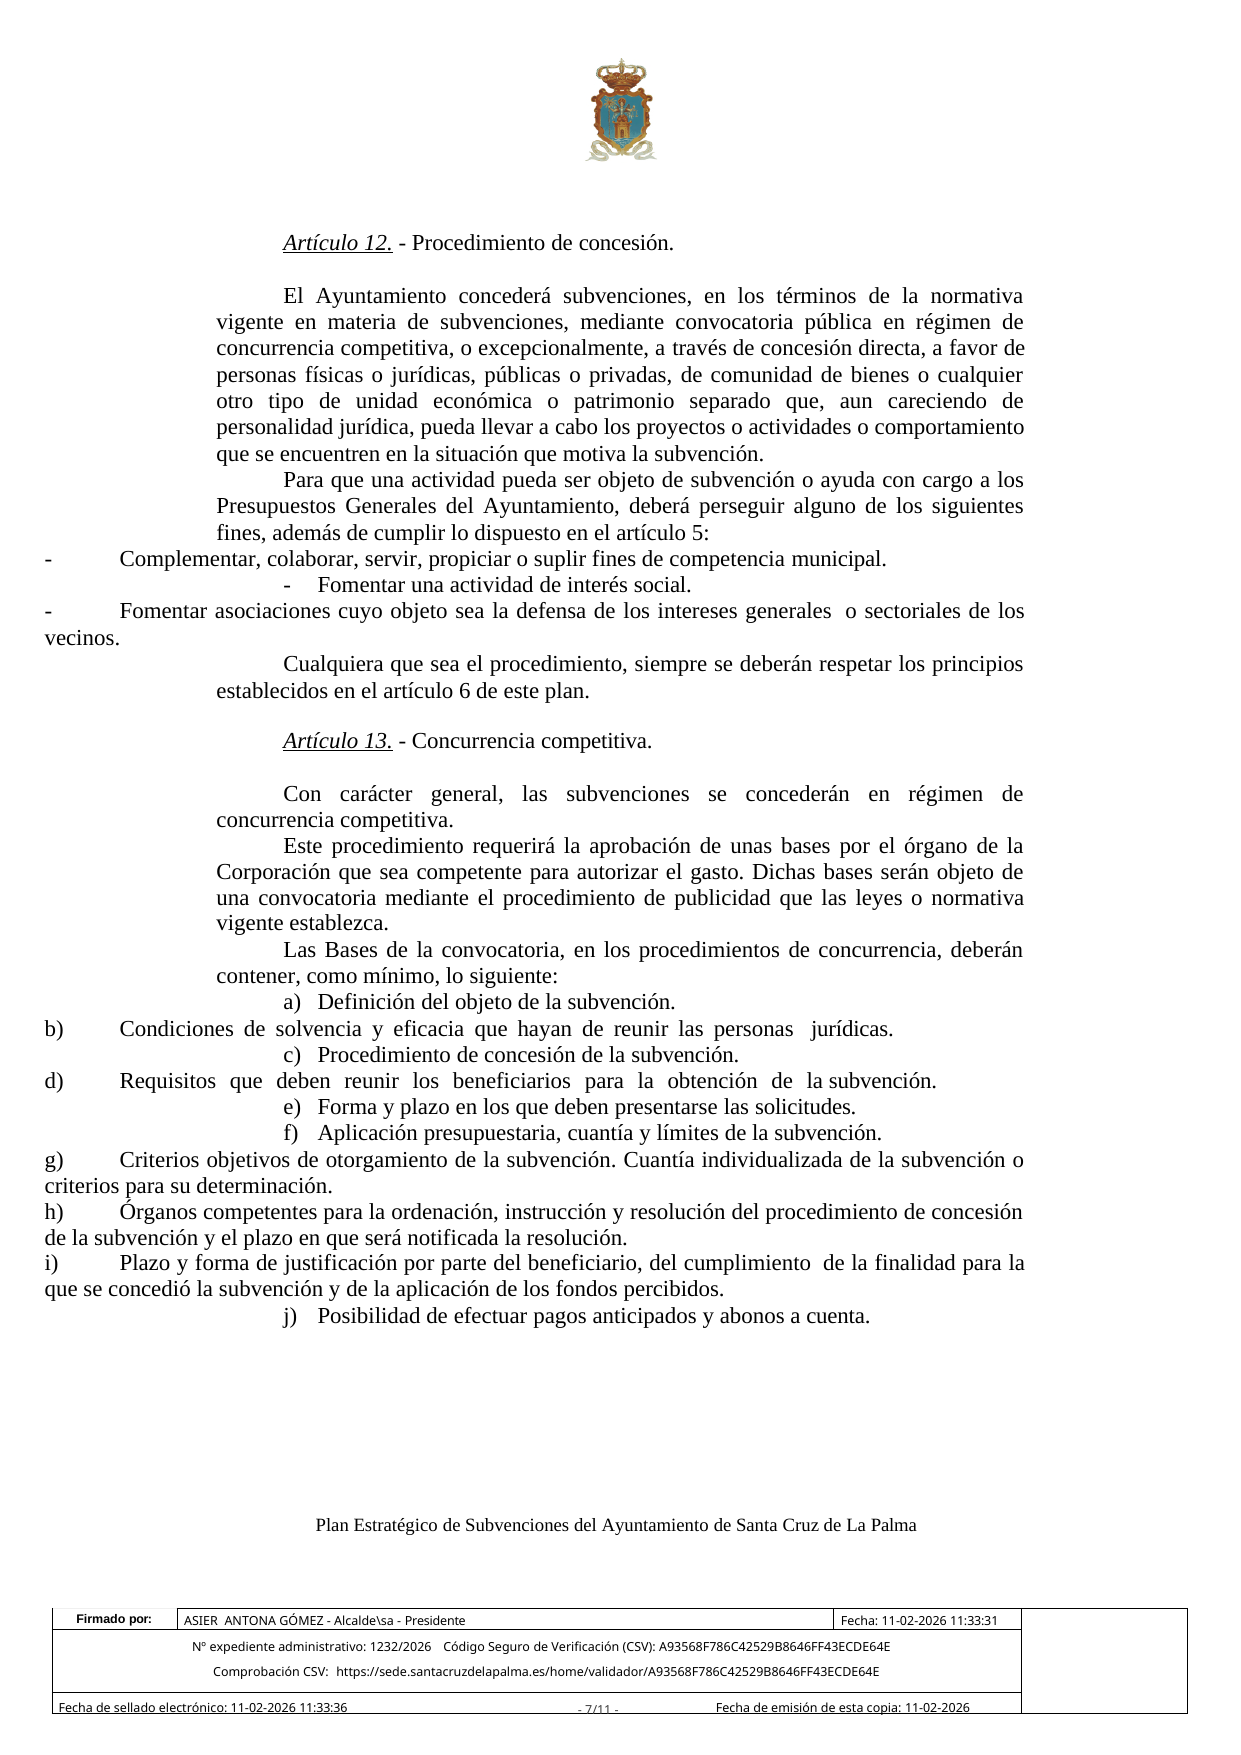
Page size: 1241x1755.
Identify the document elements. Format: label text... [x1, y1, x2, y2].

list Plazo y forma de justificación por parte del beneficiario, del cumplimiento de la finalidad para la que se concedió la subvención y de la aplicación de los fondos percibidos. [44, 1250, 1025, 1302]
text El Ayuntamiento concederá subvenciones, en los términos de la normativa vigente en materia de subvenciones, mediante convocatoria pública en régimen de concurrencia competitiva, o excepcionalmente, a través de concesión directa, a favor de personas físicas o jurídicas, públicas o privadas, de comunidad de bienes o cualquier otro tipo de unidad económica o patrimonio separado que, aun careciendo de personalidad jurídica, pueda llevar a cabo los proyectos o actividades o comportamiento que se encuentren en la situación que motiva la subvención. [216, 282, 1025, 466]
text Este procedimiento requerirá la aprobación de unas bases por el órgano de la Corporación que sea competente para autorizar el gasto. Dichas bases serán objeto de una convocatoria mediante el procedimiento de publicidad que las leyes o normativa vigente establezca. [216, 832, 1025, 936]
text Artículo 13. - Concurrencia competitiva. [283, 727, 1196, 754]
list Criterios objetivos de otorgamiento de la subvención. Cuantía individualizada de la subvención o criterios para su determinación. [44, 1146, 1025, 1198]
list Órganos competentes para la ordenación, instrucción y resolución del procedimiento de concesión de la subvención y el plazo en que será notificada la resolución. [44, 1198, 1025, 1250]
text Cualquiera que sea el procedimiento, siempre se deberán respetar los principios establecidos en el artículo 6 de este plan. [216, 650, 1025, 703]
text Las Bases de la convocatoria, en los procedimientos de concurrencia, deberán contener, como mínimo, lo siguiente: [216, 936, 1025, 989]
list Fomentar asociaciones cuyo objeto sea la defensa de los intereses generales o sectoriales de los vecinos. [44, 598, 1025, 650]
list Condiciones de solvencia y eficacia que hayan de reunir las personas jurídicas. [44, 1015, 1025, 1041]
text Para que una actividad pueda ser objeto de subvención o ayuda con cargo a los Presupuestos Generales del Ayuntamiento, deberá perseguir alguno de los siguientes fines, además de cumplir lo dispuesto en el artículo 5: [216, 466, 1025, 545]
text Con carácter general, las subvenciones se concederán en régimen de concurrencia competitiva. [216, 780, 1025, 832]
list Procedimiento de concesión de la subvención. [283, 1041, 1196, 1067]
text Artículo 12. - Procedimiento de concesión. [283, 229, 1196, 256]
list Forma y plazo en los que deben presentarse las solicitudes. [283, 1093, 1196, 1119]
list Requisitos que deben reunir los beneficiarios para la obtención de la subvención. [44, 1067, 1025, 1093]
list Posibilidad de efectuar pagos anticipados y abonos a cuenta. [283, 1302, 1196, 1328]
list Definición del objeto de la subvención. [283, 989, 1196, 1015]
list Aplicación presupuestaria, cuantía y límites de la subvención. [283, 1119, 1196, 1146]
list Fomentar una actividad de interés social. [283, 572, 1196, 598]
list Complementar, colaborar, servir, propiciar o suplir fines de competencia municipal. [44, 545, 1025, 572]
